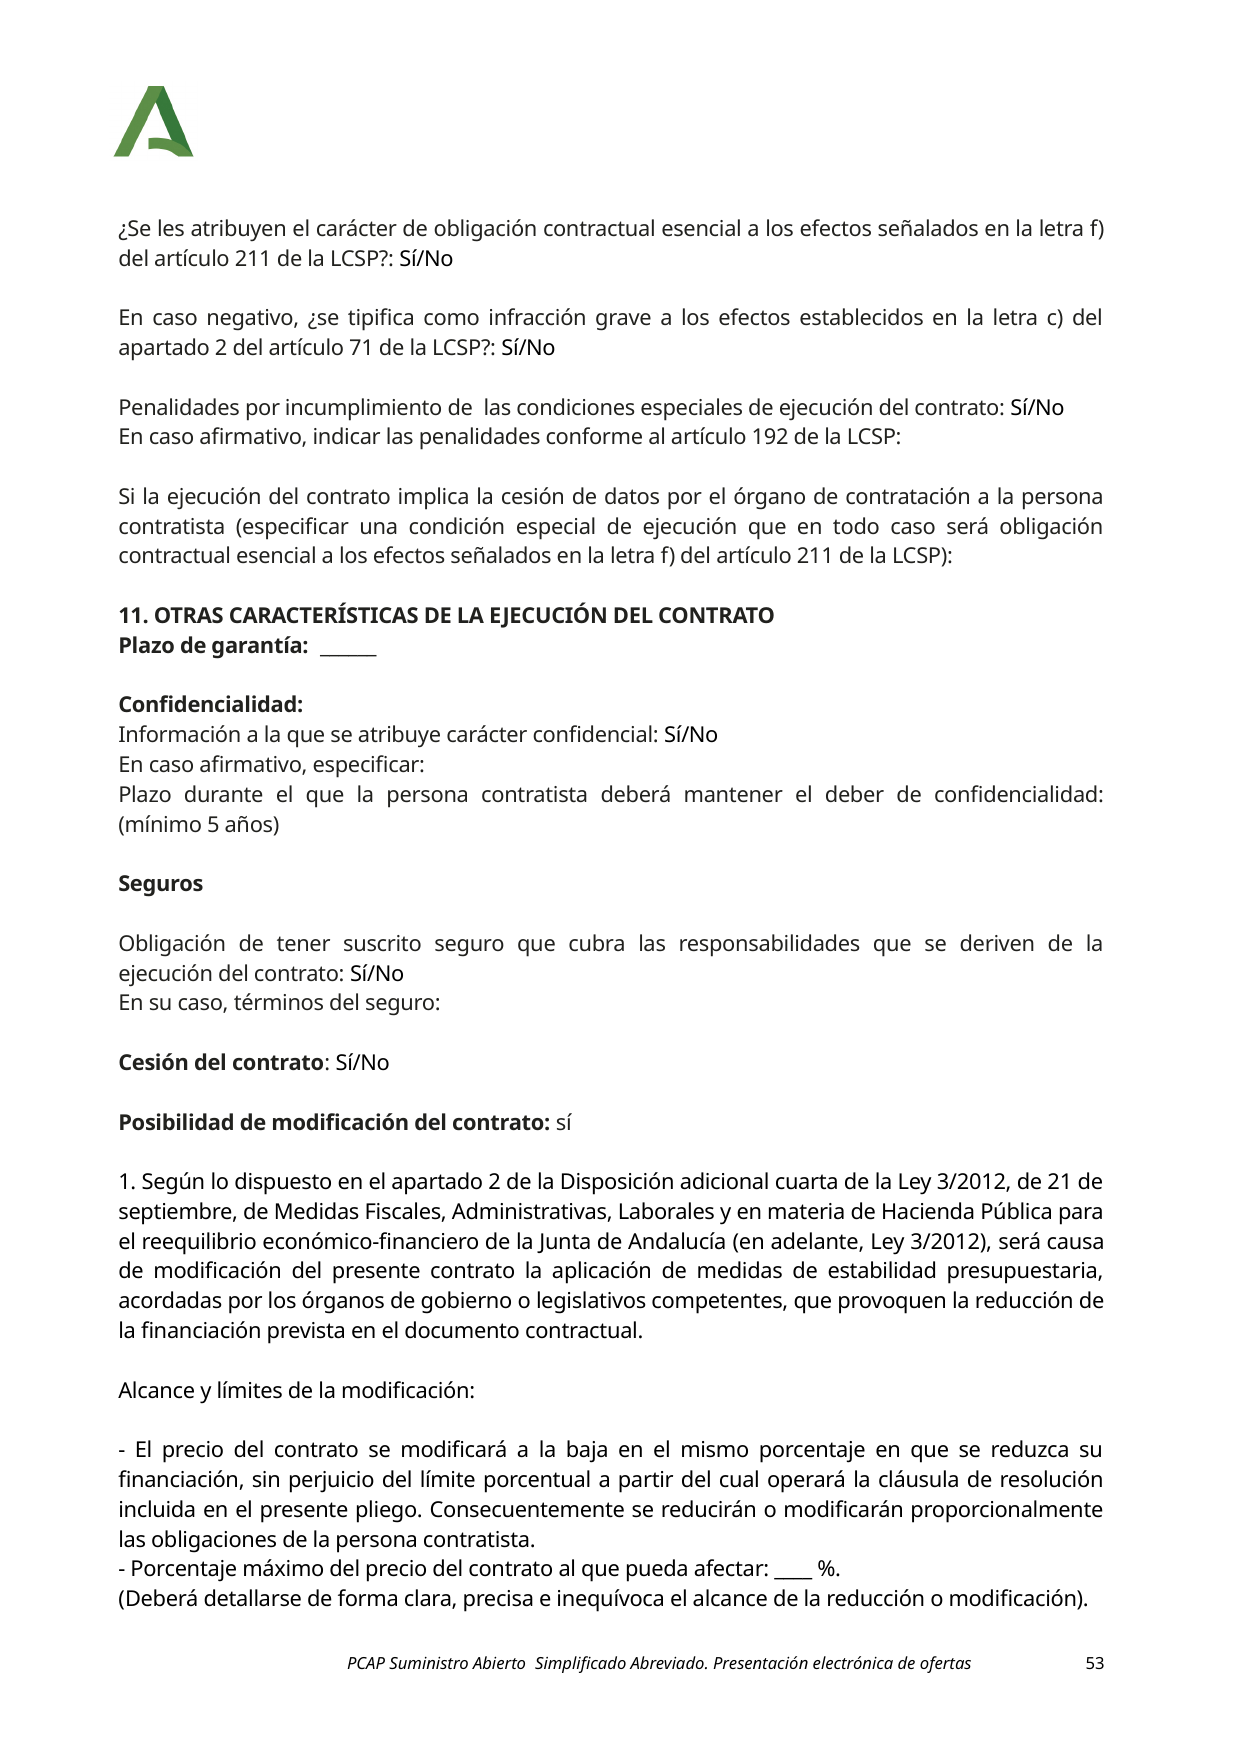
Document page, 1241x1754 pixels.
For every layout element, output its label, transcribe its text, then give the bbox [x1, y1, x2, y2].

text 1. Según lo dispuesto en el apartado 2 de la Disposición adicional cuarta de la Ley 3/2012, de 21 de septiembre, de Medidas Fiscales, Administrativas, Laborales y en materia de Hacienda Pública para el reequilibrio económico-financiero de la Junta de Andalucía (en adelante, Ley 3/2012), será causa de modificación del presente contrato la aplicación de medidas de estabilidad presupuestaria, acordadas por los órganos de gobierno o legislativos competentes, que provoquen la reducción de la financiación prevista en el documento contractual. [118, 1166, 1104, 1345]
text En su caso, términos del seguro: [118, 987, 1104, 1017]
text Si la ejecución del contrato implica la cesión de datos por el órgano de contratación a la persona contratista (especificar una condición especial de ejecución que en todo caso será obligación contractual esencial a los efectos señalados en la letra f) del artículo 211 de la LCSP): [118, 481, 1104, 570]
text Obligación de tener suscrito seguro que cubra las responsabilidades que se deriven de la ejecución del contrato: Sí/No [118, 928, 1104, 987]
text - El precio del contrato se modificará a la baja en el mismo porcentaje en que se reduzca su financiación, sin perjuicio del límite porcentual a partir del cual operará la cláusula de resolución incluida en el presente pliego. Consecuentemente se reducirán o modificarán proporcionalmente las obligaciones de la persona contratista. [118, 1434, 1104, 1553]
text Cesión del contrato: Sí/No [118, 1047, 1104, 1077]
text - Porcentaje máximo del precio del contrato al que pueda afectar: ____ %. [118, 1553, 1104, 1583]
text Plazo durante el que la persona contratista deberá mantener el deber de confidencialidad: (mínimo 5 años) [118, 779, 1104, 838]
text ¿Se les atribuyen el carácter de obligación contractual esencial a los efectos señalados en la letra f) del artículo 211 de la LCSP?: Sí/No [118, 213, 1104, 272]
text Información a la que se atribuye carácter confidencial: Sí/No [118, 719, 1104, 749]
text Penalidades por incumplimiento de las condiciones especiales de ejecución del contrato: Sí/No [118, 391, 1104, 421]
text En caso afirmativo, especificar: [118, 749, 1104, 779]
text En caso afirmativo, indicar las penalidades conforme al artículo 192 de la LCSP: [118, 421, 1104, 451]
text Confidencialidad: [118, 689, 1104, 719]
text 11. OTRAS CARACTERÍSTICAS DE LA EJECUCIÓN DEL CONTRATO [118, 600, 1104, 630]
text Plazo de garantía: ______ [118, 630, 1104, 659]
text En caso negativo, ¿se tipifica como infracción grave a los efectos establecidos en la letra c) del apartado 2 del artículo 71 de la LCSP?: Sí/No [118, 302, 1104, 362]
text (Deberá detallarse de forma clara, precisa e inequívoca el alcance de la reducción o modificación). [118, 1583, 1104, 1613]
text Seguros [118, 868, 1104, 898]
text Alcance y límites de la modificación: [118, 1374, 1104, 1404]
picture [109, 81, 198, 161]
text Posibilidad de modificación del contrato: sí [118, 1106, 1104, 1136]
